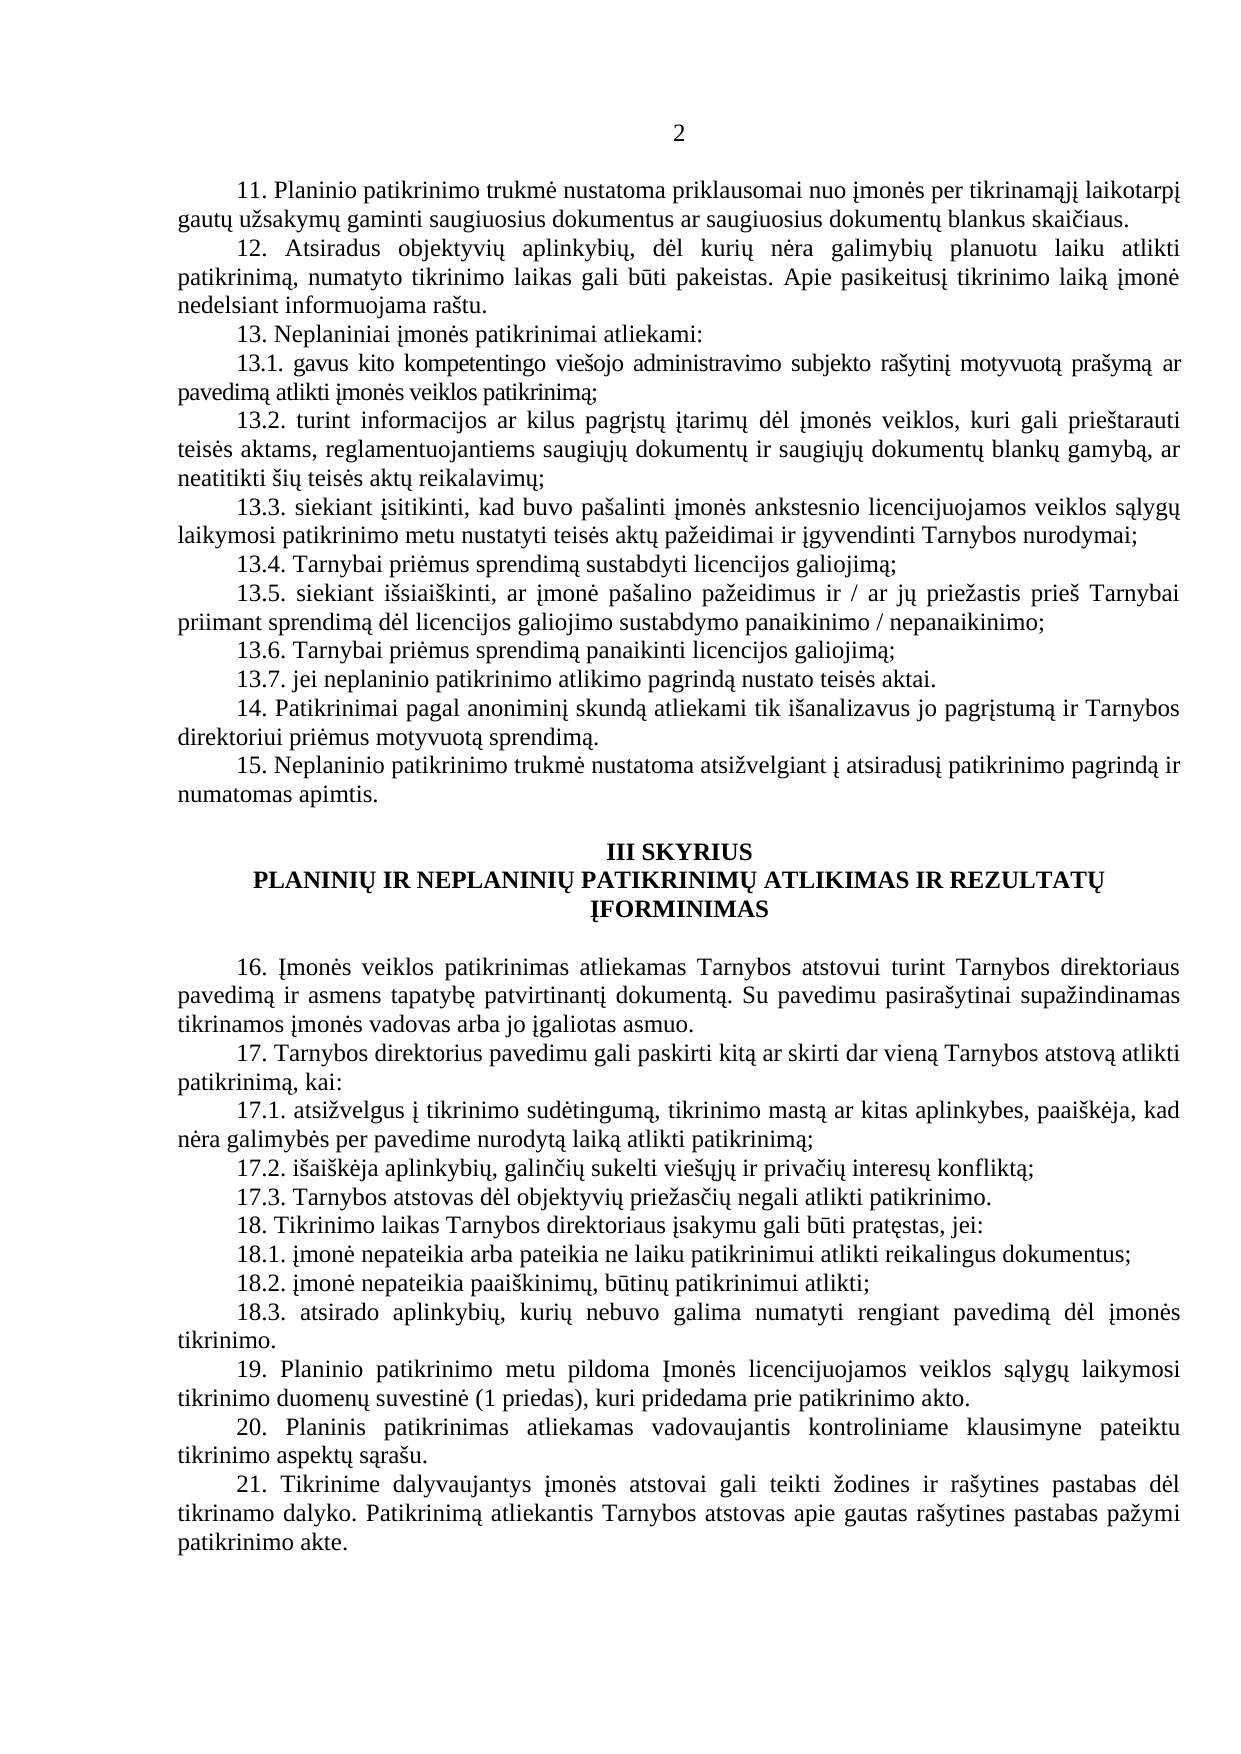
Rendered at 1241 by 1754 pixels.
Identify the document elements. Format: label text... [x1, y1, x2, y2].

text 11. Planinio patikrinimo trukmė nustatoma priklausomai nuo įmonės per tikrinamąjį laikotarpį gautų užsakymų gaminti saugiuosius dokumentus ar saugiuosius dokumentų blankus skaičiaus. [177, 176, 1181, 233]
text 20. Planinis patikrinimas atliekamas vadovaujantis kontroliniame klausimyne pateiktu tikrinimo aspektų sąrašu. [177, 1412, 1181, 1469]
text 13.4. Tarnybai priėmus sprendimą sustabdyti licencijos galiojimą; [177, 549, 1181, 578]
text 13.1. gavus kito kompetentingo viešojo administravimo subjekto rašytinį motyvuotą prašymą ar pavedimą atlikti įmonės veiklos patikrinimą; [177, 348, 1181, 406]
text 21. Tikrinime dalyvaujantys įmonės atstovai gali teikti žodines ir rašytines pastabas dėl tikrinamo dalyko. Patikrinimą atliekantis Tarnybos atstovas apie gautas rašytines pastabas pažymi patikrinimo akte. [177, 1469, 1181, 1556]
text 16. Įmonės veiklos patikrinimas atliekamas Tarnybos atstovui turint Tarnybos direktoriaus pavedimą ir asmens tapatybę patvirtinantį dokumentą. Su pavedimu pasirašytinai supažindinamas tikrinamos įmonės vadovas arba jo įgaliotas asmuo. [177, 952, 1181, 1038]
text 17.3. Tarnybos atstovas dėl objektyvių priežasčių negali atlikti patikrinimo. [177, 1182, 1181, 1211]
text 14. Patikrinimai pagal anoniminį skundą atliekami tik išanalizavus jo pagrįstumą ir Tarnybos direktoriui priėmus motyvuotą sprendimą. [177, 693, 1181, 751]
text III SKYRIUS [177, 837, 1181, 866]
text 12. Atsiradus objektyvių aplinkybių, dėl kurių nėra galimybių planuotu laiku atlikti patikrinimą, numatyto tikrinimo laikas gali būti pakeistas. Apie pasikeitusį tikrinimo laiką įmonė nedelsiant informuojama raštu. [177, 233, 1181, 319]
text 13.2. turint informacijos ar kilus pagrįstų įtarimų dėl įmonės veiklos, kuri gali prieštarauti teisės aktams, reglamentuojantiems saugiųjų dokumentų ir saugiųjų dokumentų blankų gamybą, ar neatitikti šių teisės aktų reikalavimų; [177, 406, 1181, 492]
text 17.1. atsižvelgus į tikrinimo sudėtingumą, tikrinimo mastą ar kitas aplinkybes, paaiškėja, kad nėra galimybės per pavedime nurodytą laiką atlikti patikrinimą; [177, 1096, 1181, 1153]
text 18. Tikrinimo laikas Tarnybos direktoriaus įsakymu gali būti pratęstas, jei: [177, 1211, 1181, 1239]
text PLANINIŲ IR NEPLANINIŲ PATIKRINIMŲ ATLIKIMAS IR REZULTATŲ ĮFORMINIMAS [177, 866, 1181, 923]
text 13.3. siekiant įsitikinti, kad buvo pašalinti įmonės ankstesnio licencijuojamos veiklos sąlygų laikymosi patikrinimo metu nustatyti teisės aktų pažeidimai ir įgyvendinti Tarnybos nurodymai; [177, 492, 1181, 549]
text 13.7. jei neplaninio patikrinimo atlikimo pagrindą nustato teisės aktai. [177, 664, 1181, 693]
text 18.3. atsirado aplinkybių, kurių nebuvo galima numatyti rengiant pavedimą dėl įmonės tikrinimo. [177, 1297, 1181, 1354]
text 18.2. įmonė nepateikia paaiškinimų, būtinų patikrinimui atlikti; [177, 1268, 1181, 1297]
text 17. Tarnybos direktorius pavedimu gali paskirti kitą ar skirti dar vieną Tarnybos atstovą atlikti patikrinimą, kai: [177, 1038, 1181, 1096]
text 13. Neplaniniai įmonės patikrinimai atliekami: [177, 319, 1181, 348]
text 18.1. įmonė nepateikia arba pateikia ne laiku patikrinimui atlikti reikalingus dokumentus; [177, 1239, 1181, 1268]
text 17.2. išaiškėja aplinkybių, galinčių sukelti viešųjų ir privačių interesų konfliktą; [177, 1153, 1181, 1182]
text 13.5. siekiant išsiaiškinti, ar įmonė pašalino pažeidimus ir / ar jų priežastis prieš Tarnybai priimant sprendimą dėl licencijos galiojimo sustabdymo panaikinimo / nepanaikinimo; [177, 578, 1181, 636]
text 15. Neplaninio patikrinimo trukmė nustatoma atsižvelgiant į atsiradusį patikrinimo pagrindą ir numatomas apimtis. [177, 751, 1181, 808]
text 13.6. Tarnybai priėmus sprendimą panaikinti licencijos galiojimą; [177, 636, 1181, 664]
text 19. Planinio patikrinimo metu pildoma Įmonės licencijuojamos veiklos sąlygų laikymosi tikrinimo duomenų suvestinė (1 priedas), kuri pridedama prie patikrinimo akto. [177, 1354, 1181, 1412]
